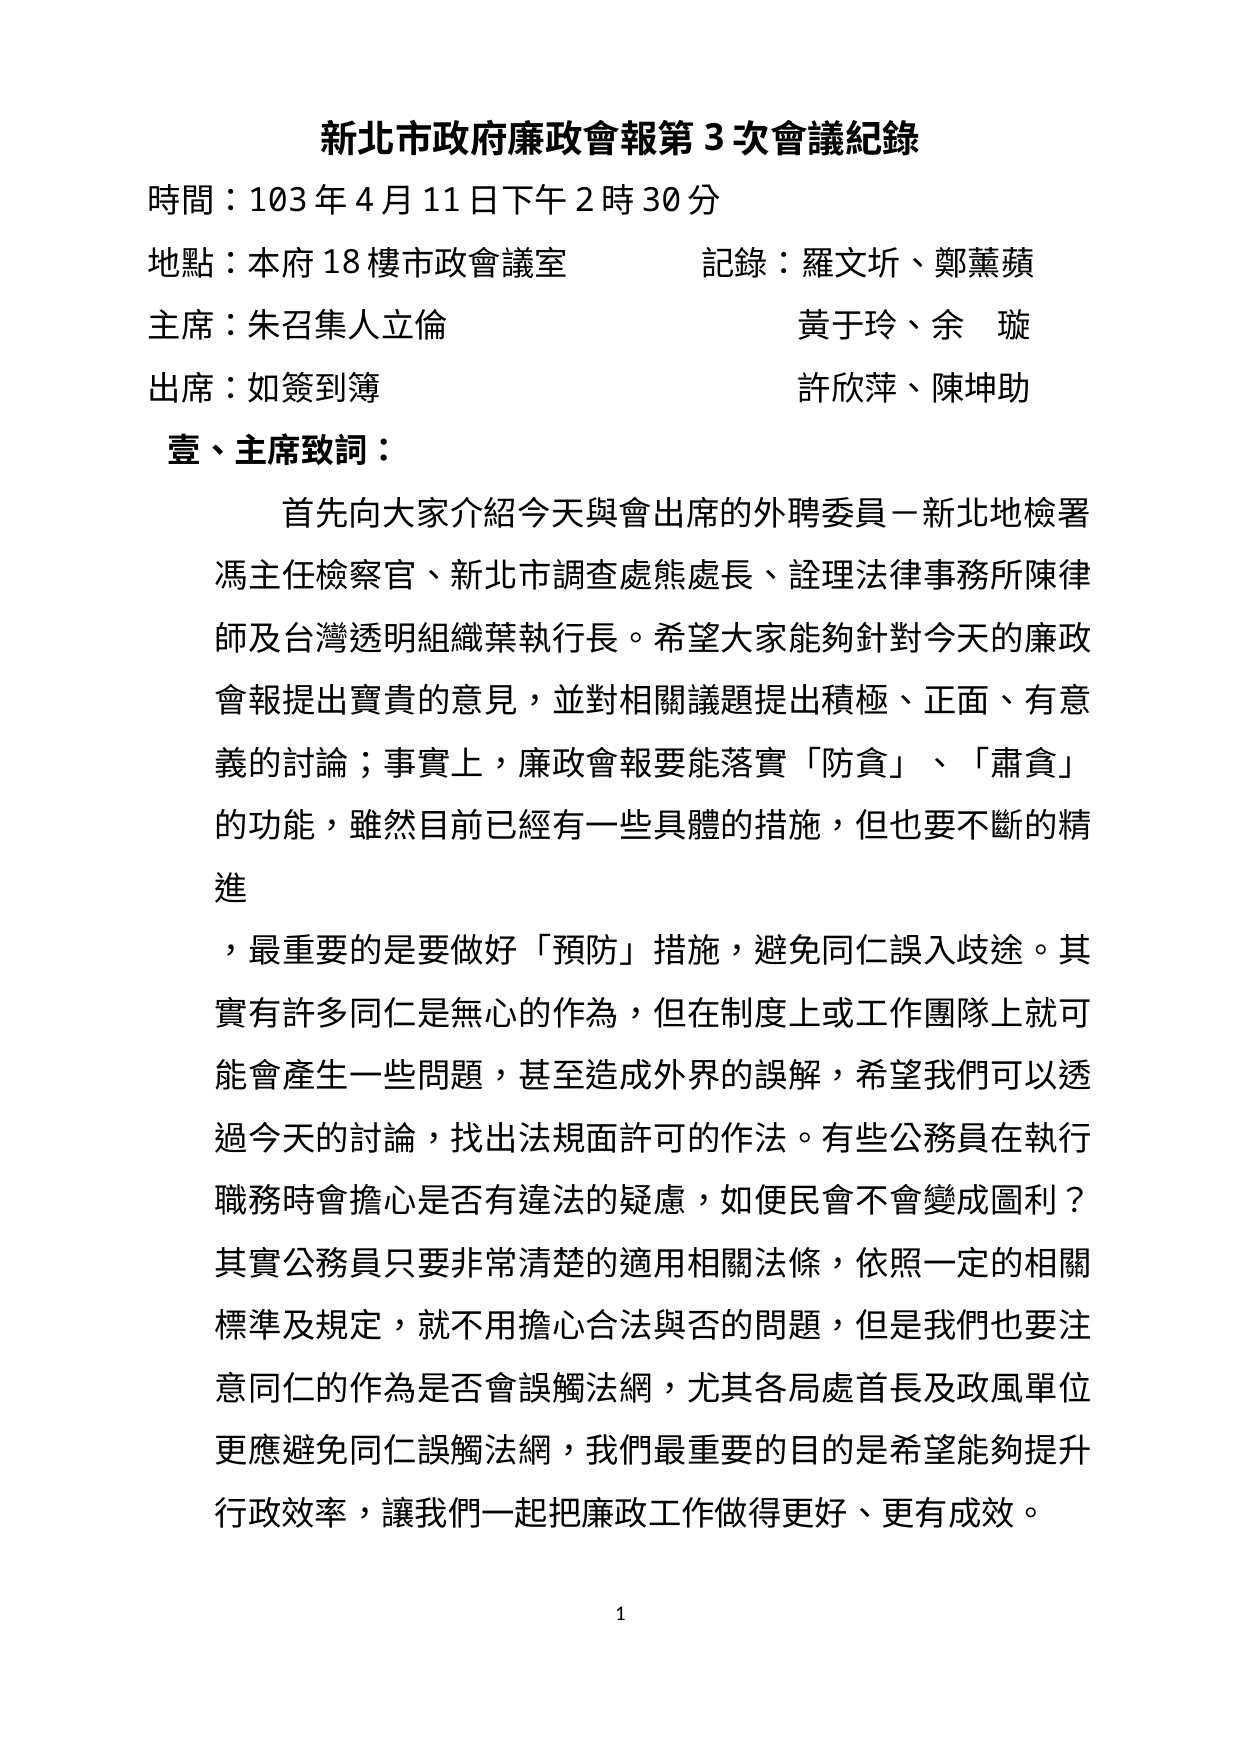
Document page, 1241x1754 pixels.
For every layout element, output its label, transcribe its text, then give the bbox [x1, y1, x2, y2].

text 新北市政府廉政會報第3次會議紀錄 [148, 94, 1092, 157]
text ，最重要的是要做好「預防」措施，避免同仁誤入歧途。其實有許多同仁是無心的作為，但在制度上或工作團隊上就可能會產生一些問題，甚至造成外界的誤解，希望我們可以透過今天的討論，找出法規面許可的作法。有些公務員在執行職務時會擔心是否有違法的疑慮，如便民會不會變成圖利？其實公務員只要非常清楚的適用相關法條，依照一定的相關標準及規定，就不用擔心合法與否的問題，但是我們也要注意同仁的作為是否會誤觸法網，尤其各局處首長及政風單位更應避免同仁誤觸法網，我們最重要的目的是希望能夠提升行政效率，讓我們一起把廉政工作做得更好、更有成效。 [214, 907, 1092, 1532]
text 地點：本府18樓市政會議室 記錄：羅文圻、鄭薰蘋 [148, 219, 1092, 282]
text 主席：朱召集人立倫 黃于玲、余 璇 [148, 282, 1092, 344]
text 壹、主席致詞： [148, 407, 1092, 469]
text 時間：103年4月11日下午2時30分 [148, 157, 1092, 219]
text 出席：如簽到簿 許欣萍、陳坤助 [148, 344, 1092, 407]
text 首先向大家介紹今天與會出席的外聘委員－新北地檢署馮主任檢察官、新北市調查處熊處長、詮理法律事務所陳律師及台灣透明組織葉執行長。希望大家能夠針對今天的廉政會報提出寶貴的意見，並對相關議題提出積極、正面、有意義的討論；事實上，廉政會報要能落實「防貪」、「肅貪」的功能，雖然目前已經有一些具體的措施，但也要不斷的精進 [214, 469, 1092, 907]
